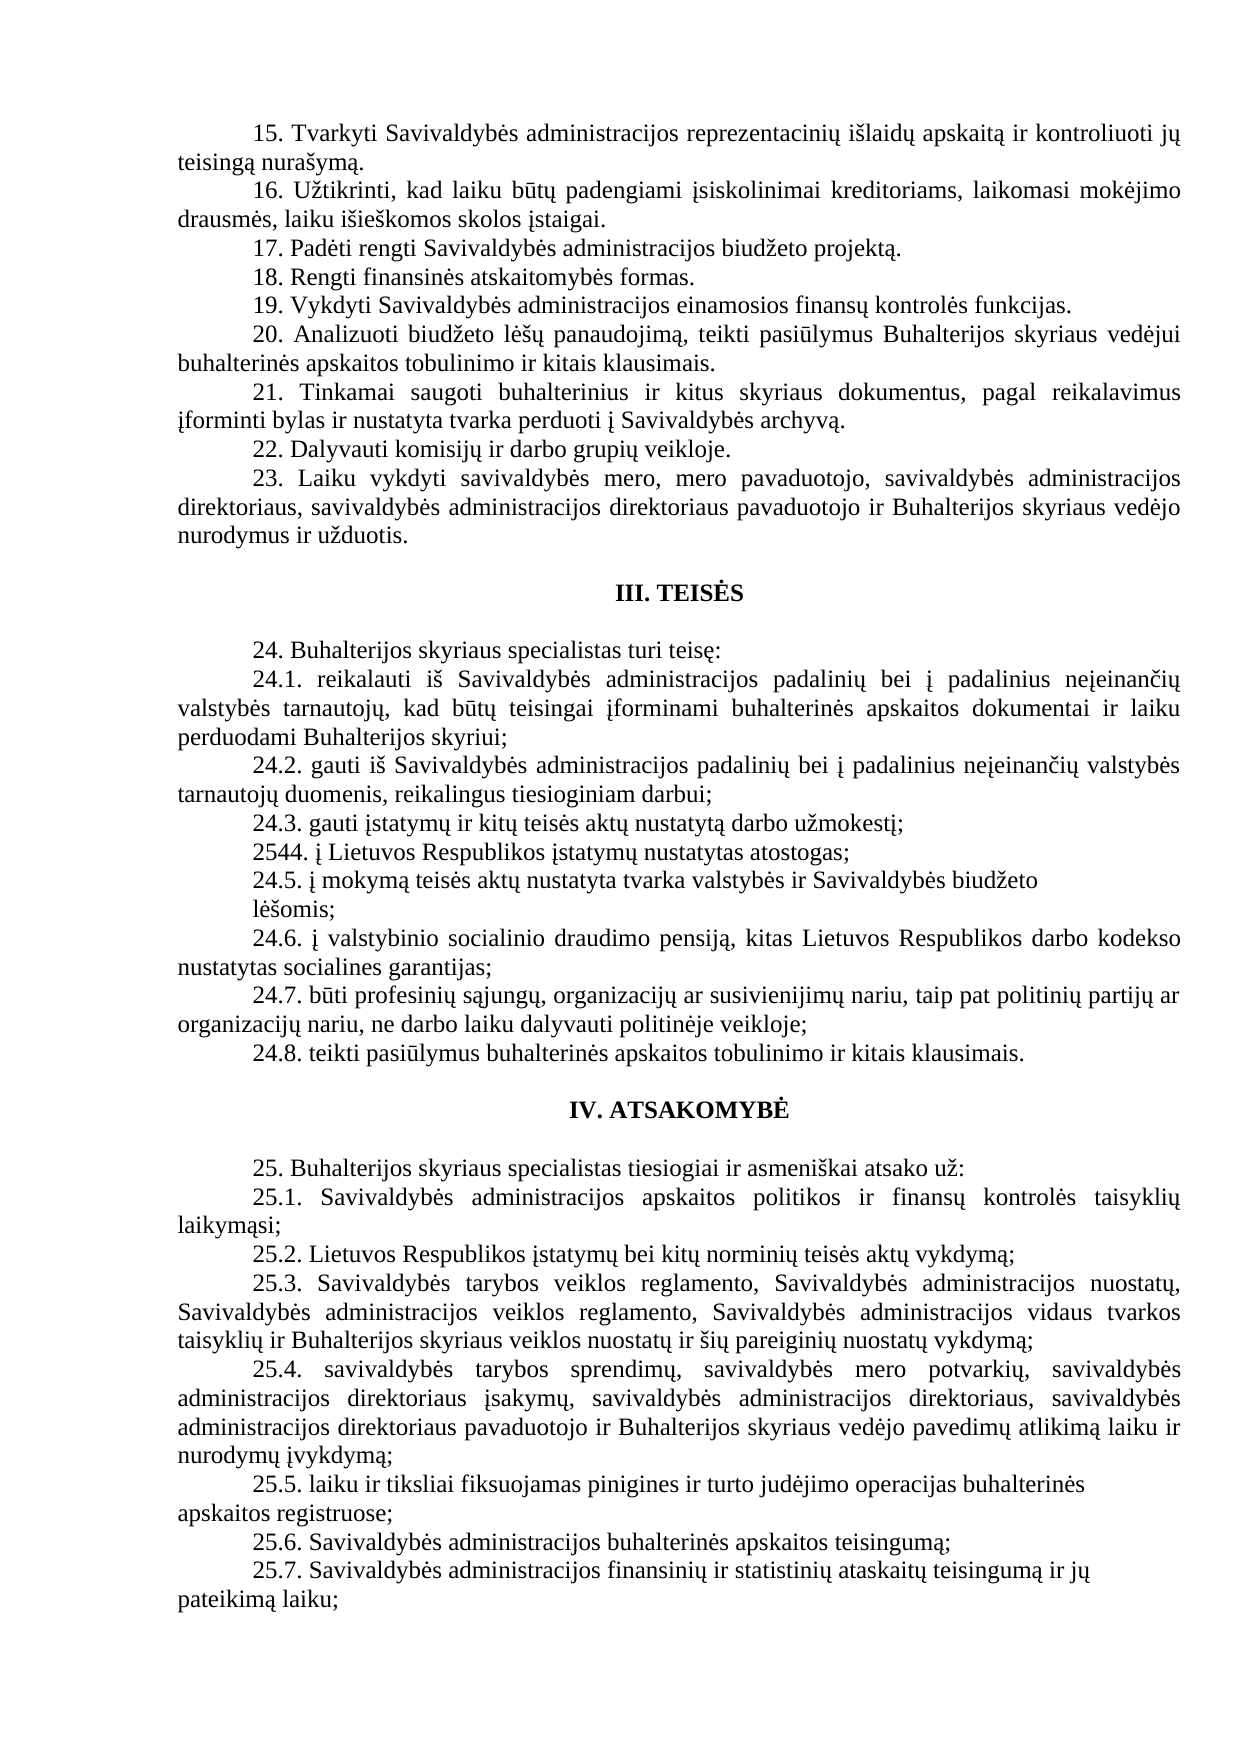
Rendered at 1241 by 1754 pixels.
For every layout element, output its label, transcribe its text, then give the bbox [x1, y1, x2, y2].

text 24.3. gauti įstatymų ir kitų teisės aktų nustatytą darbo užmokestį; [177, 808, 1181, 837]
text 25.1. Savivaldybės administracijos apskaitos politikos ir finansų kontrolės taisyklių laikymąsi; [177, 1182, 1181, 1239]
text 25.4. savivaldybės tarybos sprendimų, savivaldybės mero potvarkių, savivaldybės administracijos direktoriaus įsakymų, savivaldybės administracijos direktoriaus, savivaldybės administracijos direktoriaus pavaduotojo ir Buhalterijos skyriaus vedėjo pavedimų atlikimą laiku ir nurodymų įvykdymą; [177, 1354, 1181, 1469]
text 17. Padėti rengti Savivaldybės administracijos biudžeto projektą. [177, 233, 1181, 262]
text 24.6. į valstybinio socialinio draudimo pensiją, kitas Lietuvos Respublikos darbo kodekso nustatytas socialines garantijas; [177, 923, 1181, 981]
text 24.8. teikti pasiūlymus buhalterinės apskaitos tobulinimo ir kitais klausimais. [177, 1038, 1181, 1067]
text 15. Tvarkyti Savivaldybės administracijos reprezentacinių išlaidų apskaitą ir kontroliuoti jų teisingą nurašymą. [177, 118, 1181, 176]
text 19. Vykdyti Savivaldybės administracijos einamosios finansų kontrolės funkcijas. [177, 291, 1181, 319]
text 22. Dalyvauti komisijų ir darbo grupių veikloje. [177, 434, 1181, 463]
text 24. Buhalterijos skyriaus specialistas turi teisę: [177, 636, 1181, 664]
text 25. Buhalterijos skyriaus specialistas tiesiogiai ir asmeniškai atsako už: [177, 1153, 1181, 1182]
text 2544. į Lietuvos Respublikos įstatymų nustatytas atostogas; [177, 837, 1181, 866]
text 24.5. į mokymą teisės aktų nustatyta tvarka valstybės ir Savivaldybės biudžeto [177, 866, 1181, 894]
text 25.2. Lietuvos Respublikos įstatymų bei kitų norminių teisės aktų vykdymą; [177, 1239, 1181, 1268]
text 25.3. Savivaldybės tarybos veiklos reglamento, Savivaldybės administracijos nuostatų, Savivaldybės administracijos veiklos reglamento, Savivaldybės administracijos vidaus tvarkos taisyklių ir Buhalterijos skyriaus veiklos nuostatų ir šių pareiginių nuostatų vykdymą; [177, 1268, 1181, 1354]
text 16. Užtikrinti, kad laiku būtų padengiami įsiskolinimai kreditoriams, laikomasi mokėjimo drausmės, laiku išieškomos skolos įstaigai. [177, 176, 1181, 233]
text 21. Tinkamai saugoti buhalterinius ir kitus skyriaus dokumentus, pagal reikalavimus įforminti bylas ir nustatyta tvarka perduoti į Savivaldybės archyvą. [177, 377, 1181, 434]
text 25.7. Savivaldybės administracijos finansinių ir statistinių ataskaitų teisingumą ir jų pateikimą laiku; [177, 1556, 1181, 1613]
text 18. Rengti finansinės atskaitomybės formas. [177, 262, 1181, 291]
text 24.1. reikalauti iš Savivaldybės administracijos padalinių bei į padalinius neįeinančių valstybės tarnautojų, kad būtų teisingai įforminami buhalterinės apskaitos dokumentai ir laiku perduodami Buhalterijos skyriui; [177, 664, 1181, 751]
text 23. Laiku vykdyti savivaldybės mero, mero pavaduotojo, savivaldybės administracijos direktoriaus, savivaldybės administracijos direktoriaus pavaduotojo ir Buhalterijos skyriaus vedėjo nurodymus ir užduotis. [177, 463, 1181, 549]
text lėšomis; [177, 894, 1181, 923]
text IV. ATSAKOMYBĖ [177, 1096, 1181, 1124]
text 24.2. gauti iš Savivaldybės administracijos padalinių bei į padalinius neįeinančių valstybės tarnautojų duomenis, reikalingus tiesioginiam darbui; [177, 751, 1181, 808]
text 20. Analizuoti biudžeto lėšų panaudojimą, teikti pasiūlymus Buhalterijos skyriaus vedėjui buhalterinės apskaitos tobulinimo ir kitais klausimais. [177, 319, 1181, 377]
text 24.7. būti profesinių sąjungų, organizacijų ar susivienijimų nariu, taip pat politinių partijų ar organizacijų nariu, ne darbo laiku dalyvauti politinėje veikloje; [177, 981, 1181, 1038]
text 25.5. laiku ir tiksliai fiksuojamas pinigines ir turto judėjimo operacijas buhalterinės apskaitos registruose; [177, 1469, 1181, 1527]
text 25.6. Savivaldybės administracijos buhalterinės apskaitos teisingumą; [177, 1527, 1181, 1556]
text III. TEISĖS [177, 578, 1181, 607]
